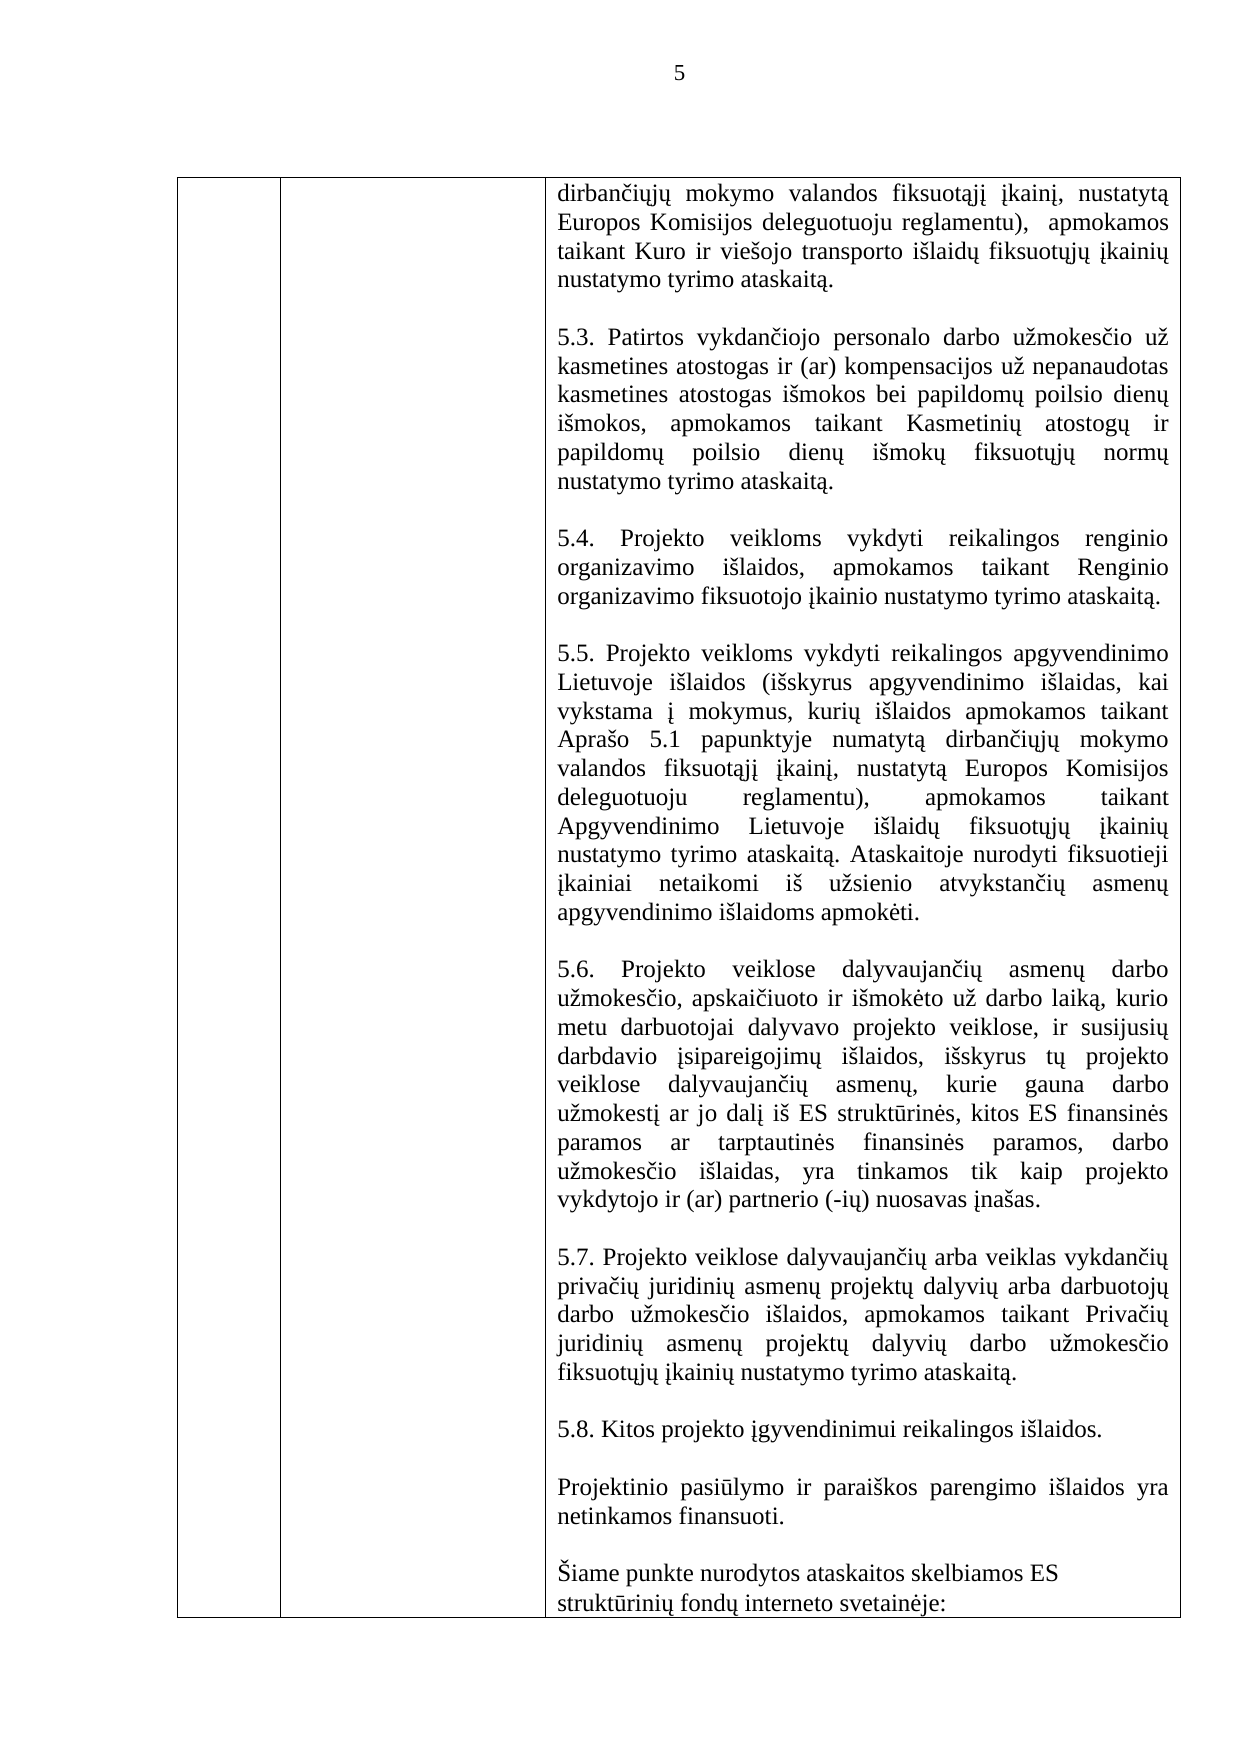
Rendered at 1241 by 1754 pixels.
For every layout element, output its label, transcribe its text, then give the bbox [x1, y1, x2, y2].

table_header dirbančiųjų mokymo valandos fiksuotąjį įkainį, nustatytą Europos Komisijos deleguotuoju reglamentu), apmokamos taikant Kuro ir viešojo transporto išlaidų fiksuotųjų įkainių nustatymo tyrimo ataskaitą. 5.3. Patirtos vykdančiojo personalo darbo užmokesčio už kasmetines atostogas ir (ar) kompensacijos už nepanaudotas kasmetines atostogas išmokos bei papildomų poilsio dienų išmokos, apmokamos taikant Kasmetinių atostogų ir papildomų poilsio dienų išmokų fiksuotųjų normų nustatymo tyrimo ataskaitą. 5.4. Projekto veikloms vykdyti reikalingos renginio organizavimo išlaidos, apmokamos taikant Renginio organizavimo fiksuotojo įkainio nustatymo tyrimo ataskaitą. 5.5. Projekto veikloms vykdyti reikalingos apgyvendinimo Lietuvoje išlaidos (išskyrus apgyvendinimo išlaidas, kai vykstama į mokymus, kurių išlaidos apmokamos taikant Aprašo 5.1 papunktyje numatytą dirbančiųjų mokymo valandos fiksuotąjį įkainį, nustatytą Europos Komisijos deleguotuoju reglamentu), apmokamos taikant Apgyvendinimo Lietuvoje išlaidų fiksuotųjų įkainių nustatymo tyrimo ataskaitą. Ataskaitoje nurodyti fiksuotieji įkainiai netaikomi iš užsienio atvykstančių asmenų apgyvendinimo išlaidoms apmokėti. 5.6. Projekto veiklose dalyvaujančių asmenų darbo užmokesčio, apskaičiuoto ir išmokėto už darbo laiką, kurio metu darbuotojai dalyvavo projekto veiklose, ir susijusių darbdavio įsipareigojimų išlaidos, išskyrus tų projekto veiklose dalyvaujančių asmenų, kurie gauna darbo užmokestį ar jo dalį iš ES struktūrinės, kitos ES finansinės paramos ar tarptautinės finansinės paramos, darbo užmokesčio išlaidas, yra tinkamos tik kaip projekto vykdytojo ir (ar) partnerio (-ių) nuosavas įnašas. 5.7. Projekto veiklose dalyvaujančių arba veiklas vykdančių privačių juridinių asmenų projektų dalyvių arba darbuotojų darbo užmokesčio išlaidos, apmokamos taikant Privačių juridinių asmenų projektų dalyvių darbo užmokesčio fiksuotųjų įkainių nustatymo tyrimo ataskaitą. 5.8. Kitos projekto įgyvendinimui reikalingos išlaidos. Projektinio pasiūlymo ir paraiškos parengimo išlaidos yra netinkamos finansuoti. Šiame punkte nurodytos ataskaitos skelbiamos ES struktūrinių fondų interneto svetainėje: [546, 178, 1180, 1617]
table_header [178, 178, 280, 1617]
table_header [281, 178, 545, 1617]
